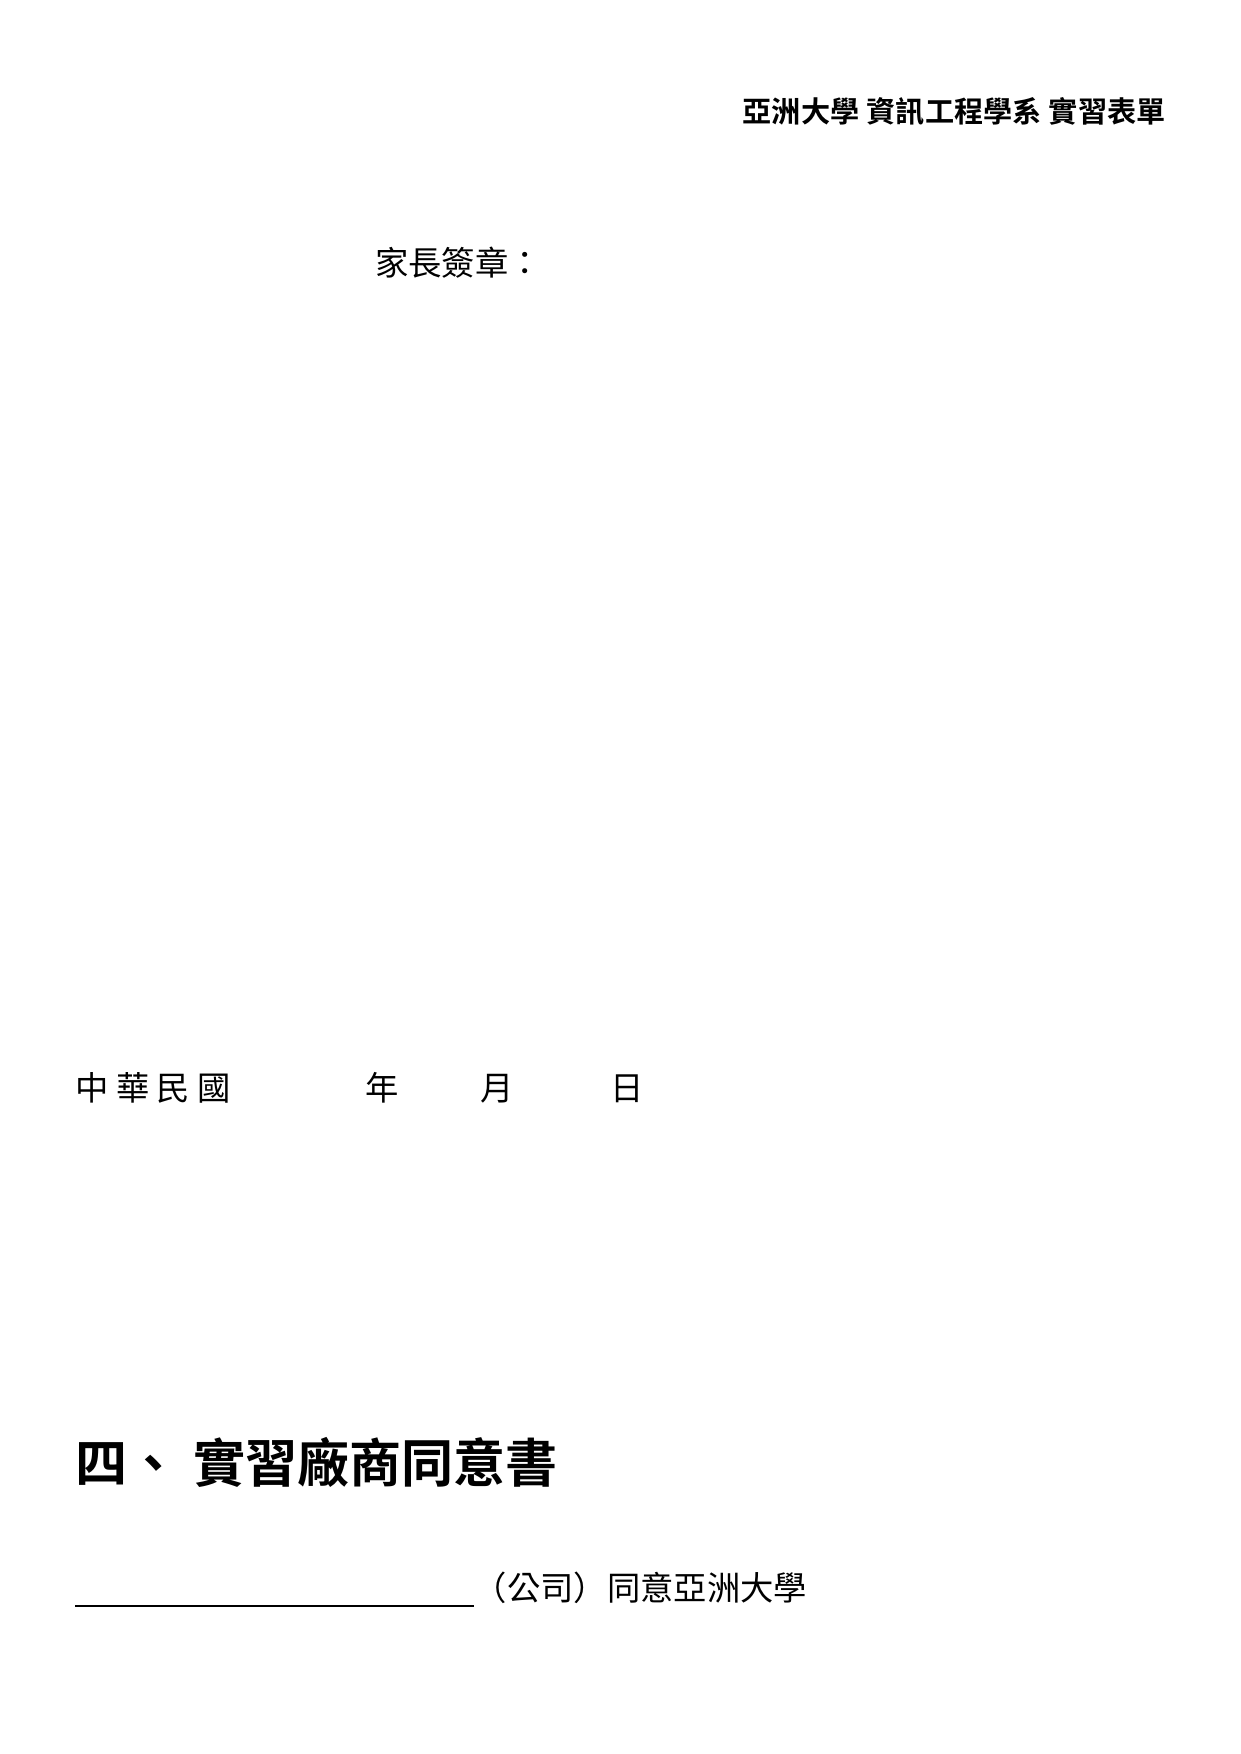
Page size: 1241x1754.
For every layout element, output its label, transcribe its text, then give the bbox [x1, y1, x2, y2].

text 中 華 民 國 年 月 日 [75, 1048, 1165, 1123]
text 家長簽章： [75, 223, 1165, 298]
text （公司）同意亞洲大學 [75, 1535, 1156, 1610]
list 實習廠商同意書 [75, 1385, 1156, 1498]
